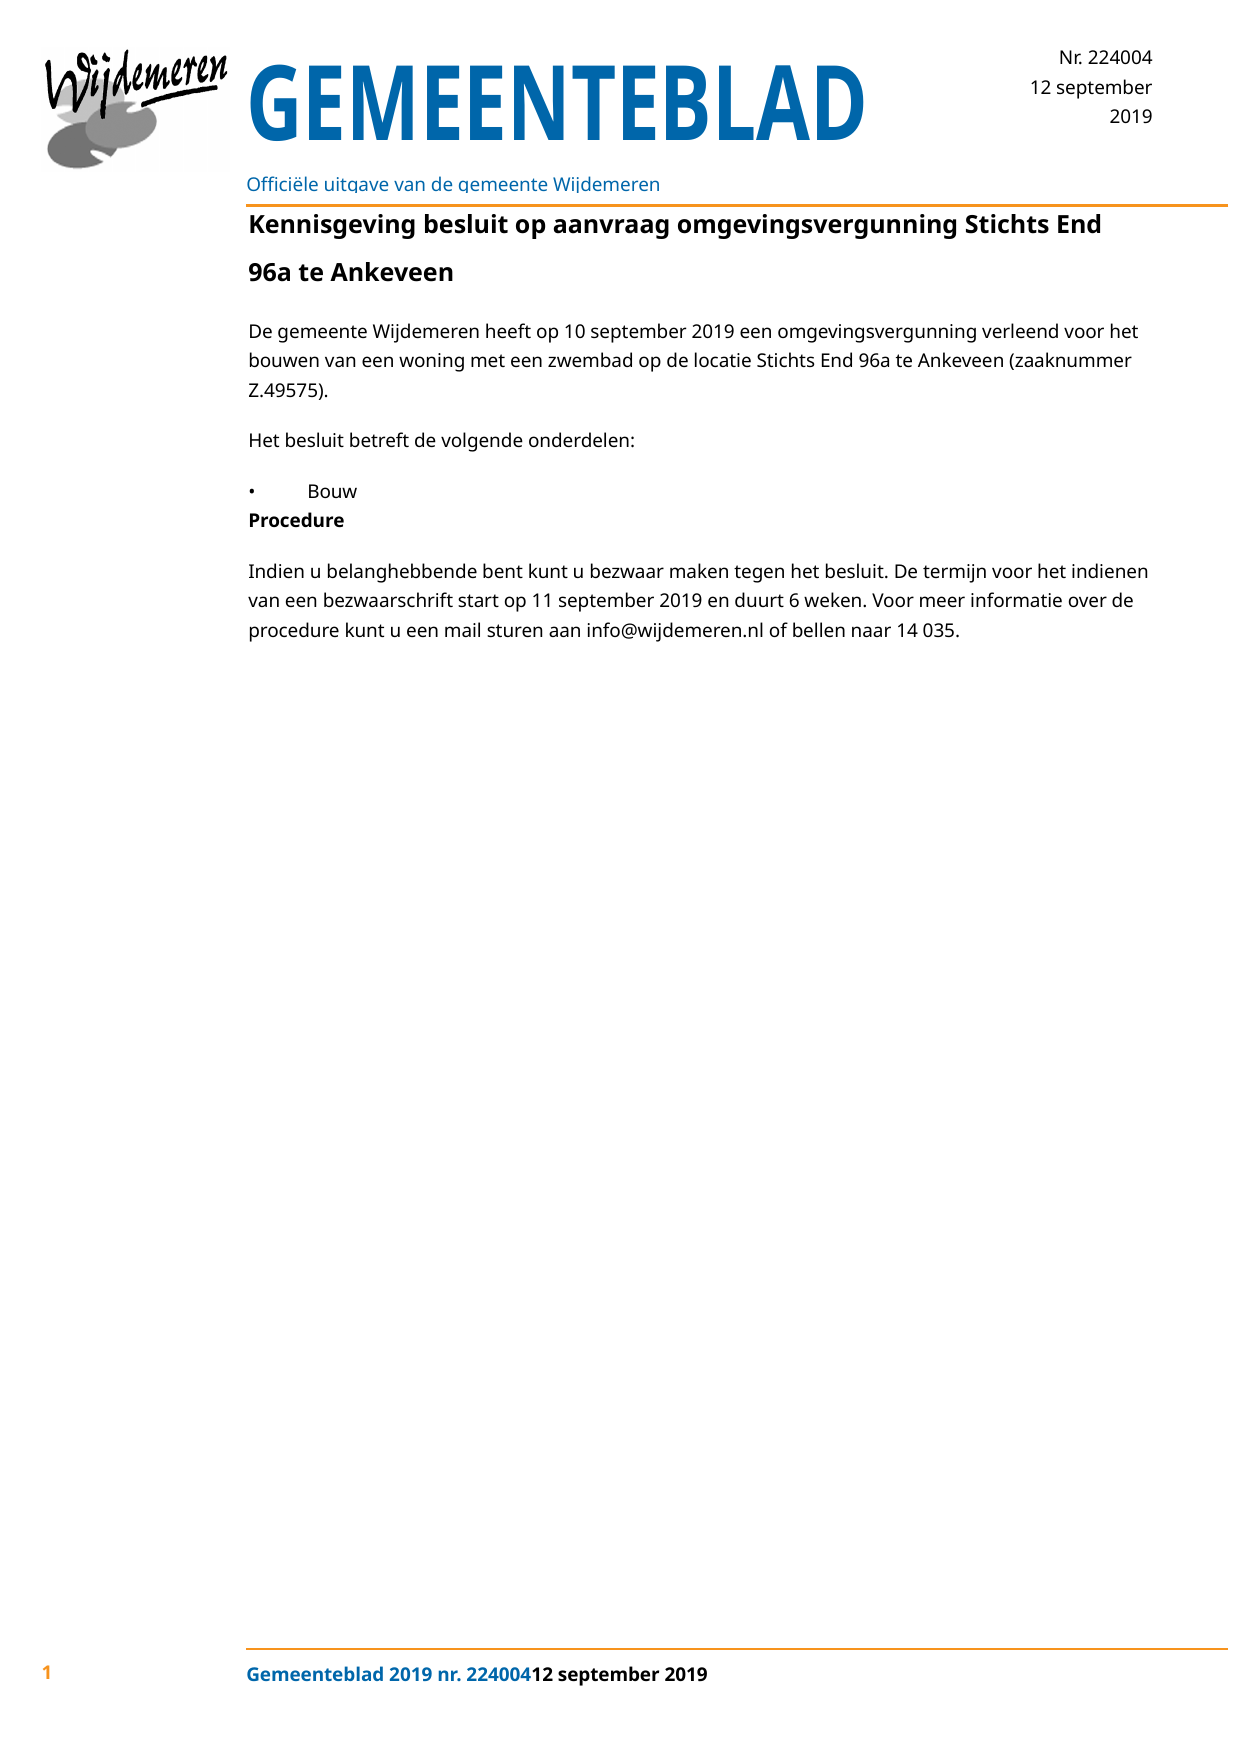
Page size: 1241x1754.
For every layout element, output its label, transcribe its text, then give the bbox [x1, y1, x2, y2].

picture [41, 47, 231, 172]
text Procedure [248, 507, 1152, 533]
list Bouw [248, 478, 1152, 504]
text Indien u belanghebbende bent kunt u bezwaar maken tegen het besluit. De termijn voor het indienen van een bezwaarschrift start op 11 september 2019 en duurt 6 weken. Voor meer informatie over de procedure kunt u een mail sturen aan info@wijdemeren.nl of bellen naar 14 035. [248, 558, 1152, 643]
text Kennisgeving besluit op aanvraag omgevingsvergunning Stichts End 96a te Ankeveen [248, 207, 1152, 288]
text De gemeente Wijdemeren heeft op 10 september 2019 een omgevingsvergunning verleend voor het bouwen van een woning met een zwembad op de locatie Stichts End 96a te Ankeveen (zaaknummer Z.49575). [248, 318, 1152, 403]
text Het besluit betreft de volgende onderdelen: [248, 427, 1152, 453]
